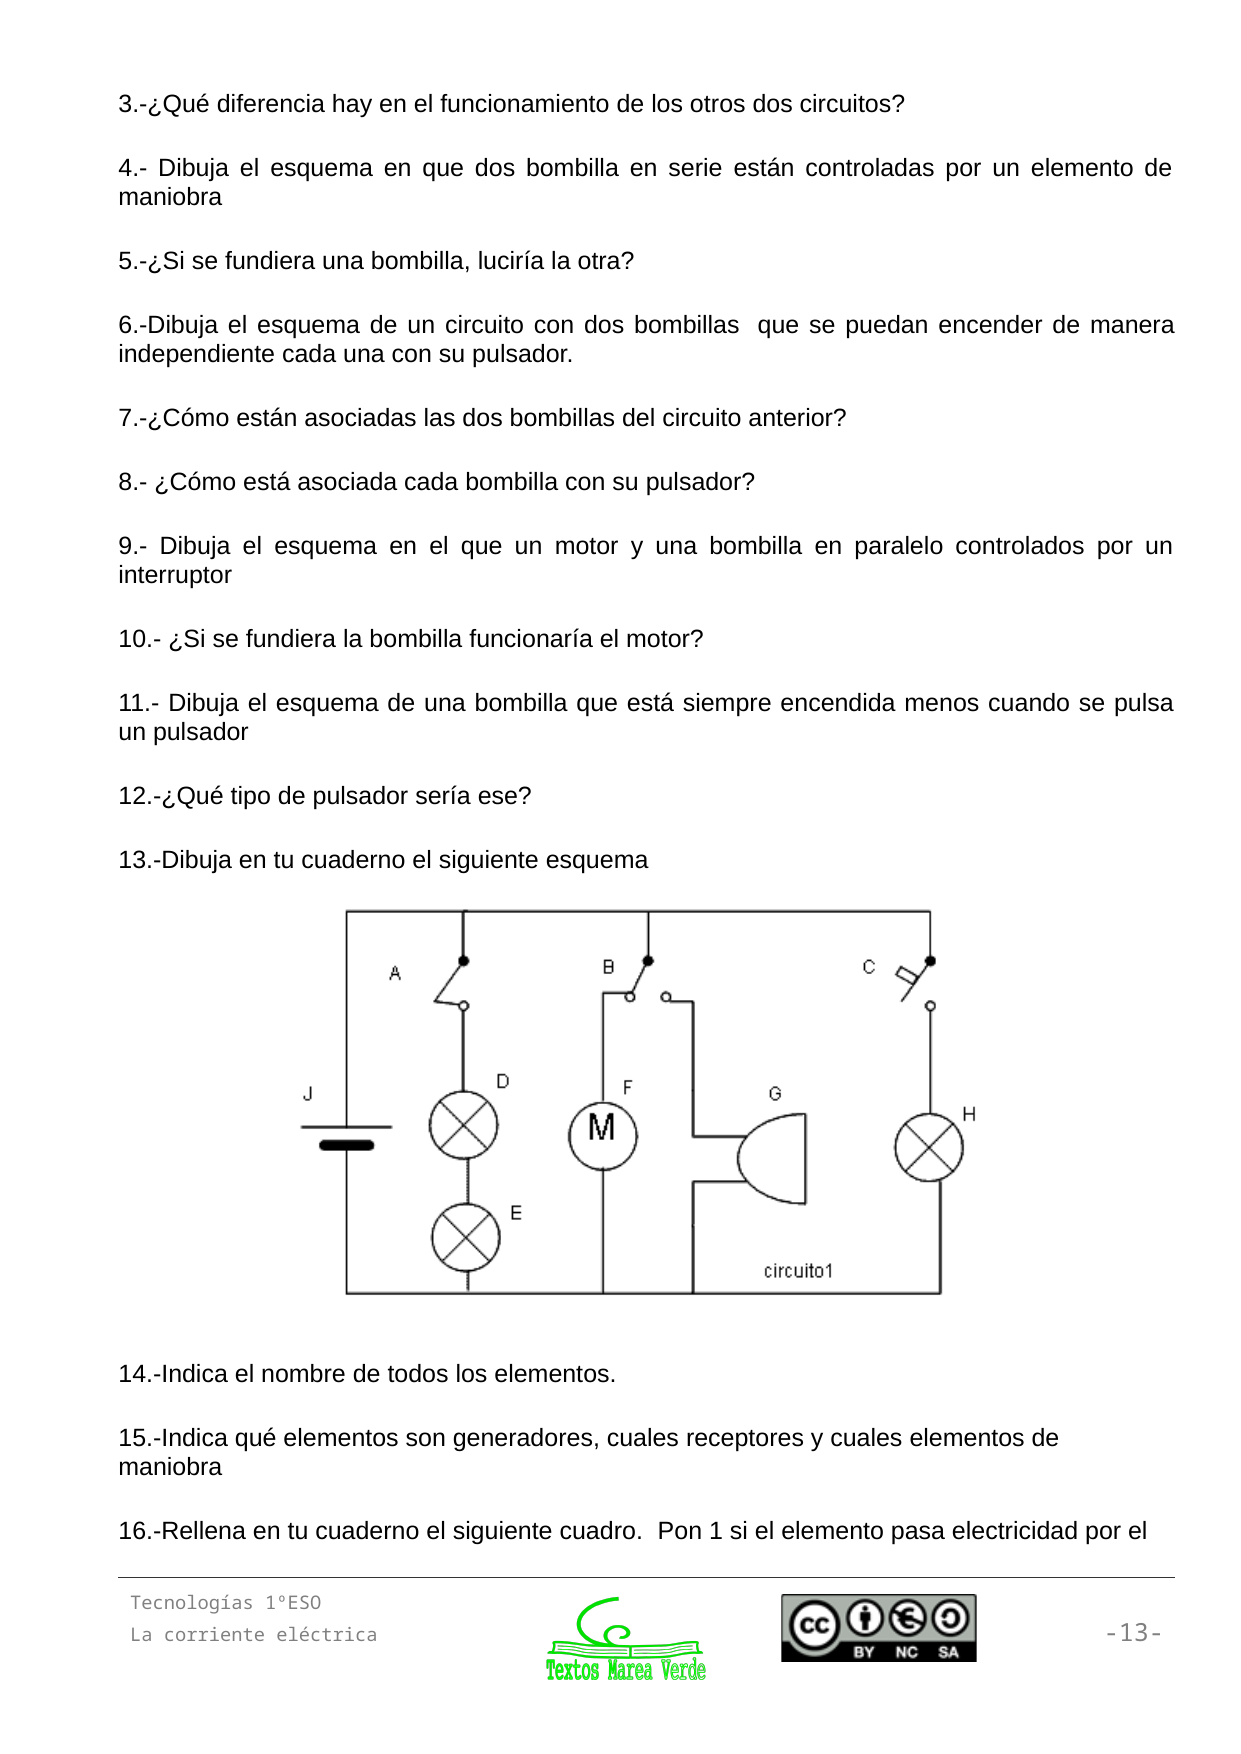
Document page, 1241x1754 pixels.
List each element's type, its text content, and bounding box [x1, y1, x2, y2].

text 12.-¿Qué tipo de pulsador sería ese? [118, 781, 1175, 810]
picture [538, 1586, 715, 1704]
text 13.-Dibuja en tu cuaderno el siguiente esquema [118, 845, 1175, 874]
text 9.- Dibuja el esquema en el que un motor y una bombilla en paralelo controlados por un interruptor [118, 531, 1175, 588]
picture [781, 1594, 977, 1662]
text 10.- ¿Si se fundiera la bombilla funcionaría el motor? [118, 624, 1175, 653]
text 3.-¿Qué diferencia hay en el funcionamiento de los otros dos circuitos? [118, 88, 1175, 117]
text 4.- Dibuja el esquema en que dos bombilla en serie están controladas por un elemento de maniobra [118, 153, 1175, 210]
text 15.-Indica qué elementos son generadores, cuales receptores y cuales elementos de maniobra [118, 1423, 1175, 1480]
text 5.-¿Si se fundiera una bombilla, luciría la otra? [118, 246, 1175, 274]
text 6.-Dibuja el esquema de un circuito con dos bombillas que se puedan encender de manera independiente cada una con su pulsador. [118, 310, 1175, 367]
text 11.- Dibuja el esquema de una bombilla que está siempre encendida menos cuando se pulsa un pulsador [118, 688, 1175, 746]
text 8.- ¿Cómo está asociada cada bombilla con su pulsador? [118, 467, 1175, 496]
text 7.-¿Cómo están asociadas las dos bombillas del circuito anterior? [118, 403, 1175, 431]
picture [271, 891, 1022, 1306]
text 14.-Indica el nombre de todos los elementos. [118, 1358, 1175, 1387]
text 16.-Rellena en tu cuaderno el siguiente cuadro. Pon 1 si el elemento pasa electricidad por el [118, 1516, 1175, 1544]
